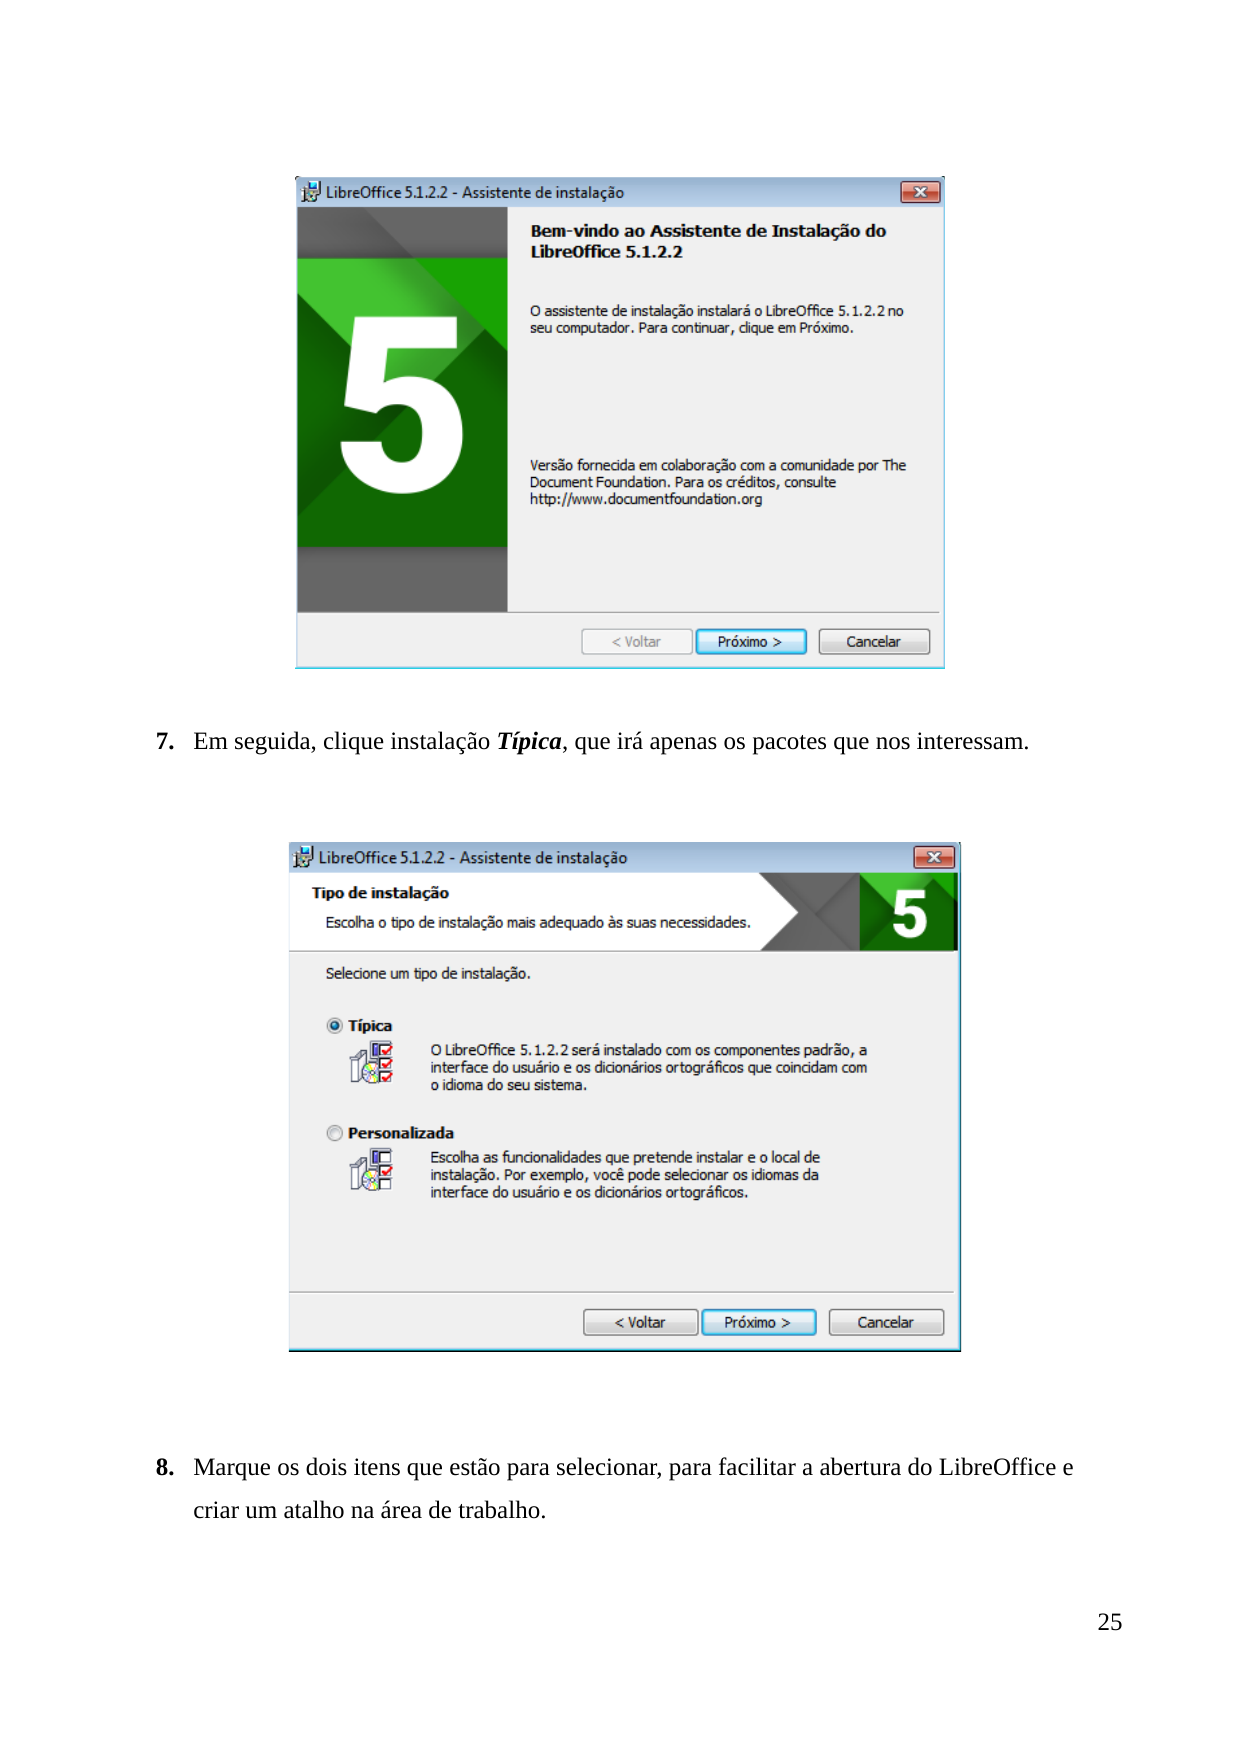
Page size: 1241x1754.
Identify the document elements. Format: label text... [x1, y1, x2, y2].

picture [295, 176, 945, 669]
picture [288, 842, 962, 1352]
list Marque os dois itens que estão para selecionar, para facilitar a abertura do LibreOffice e criar um atalho na área de trabalho. [156, 1452, 1122, 1524]
list Em seguida, clique instalação Típica, que irá apenas os pacotes que nos interessam. [156, 726, 1122, 754]
